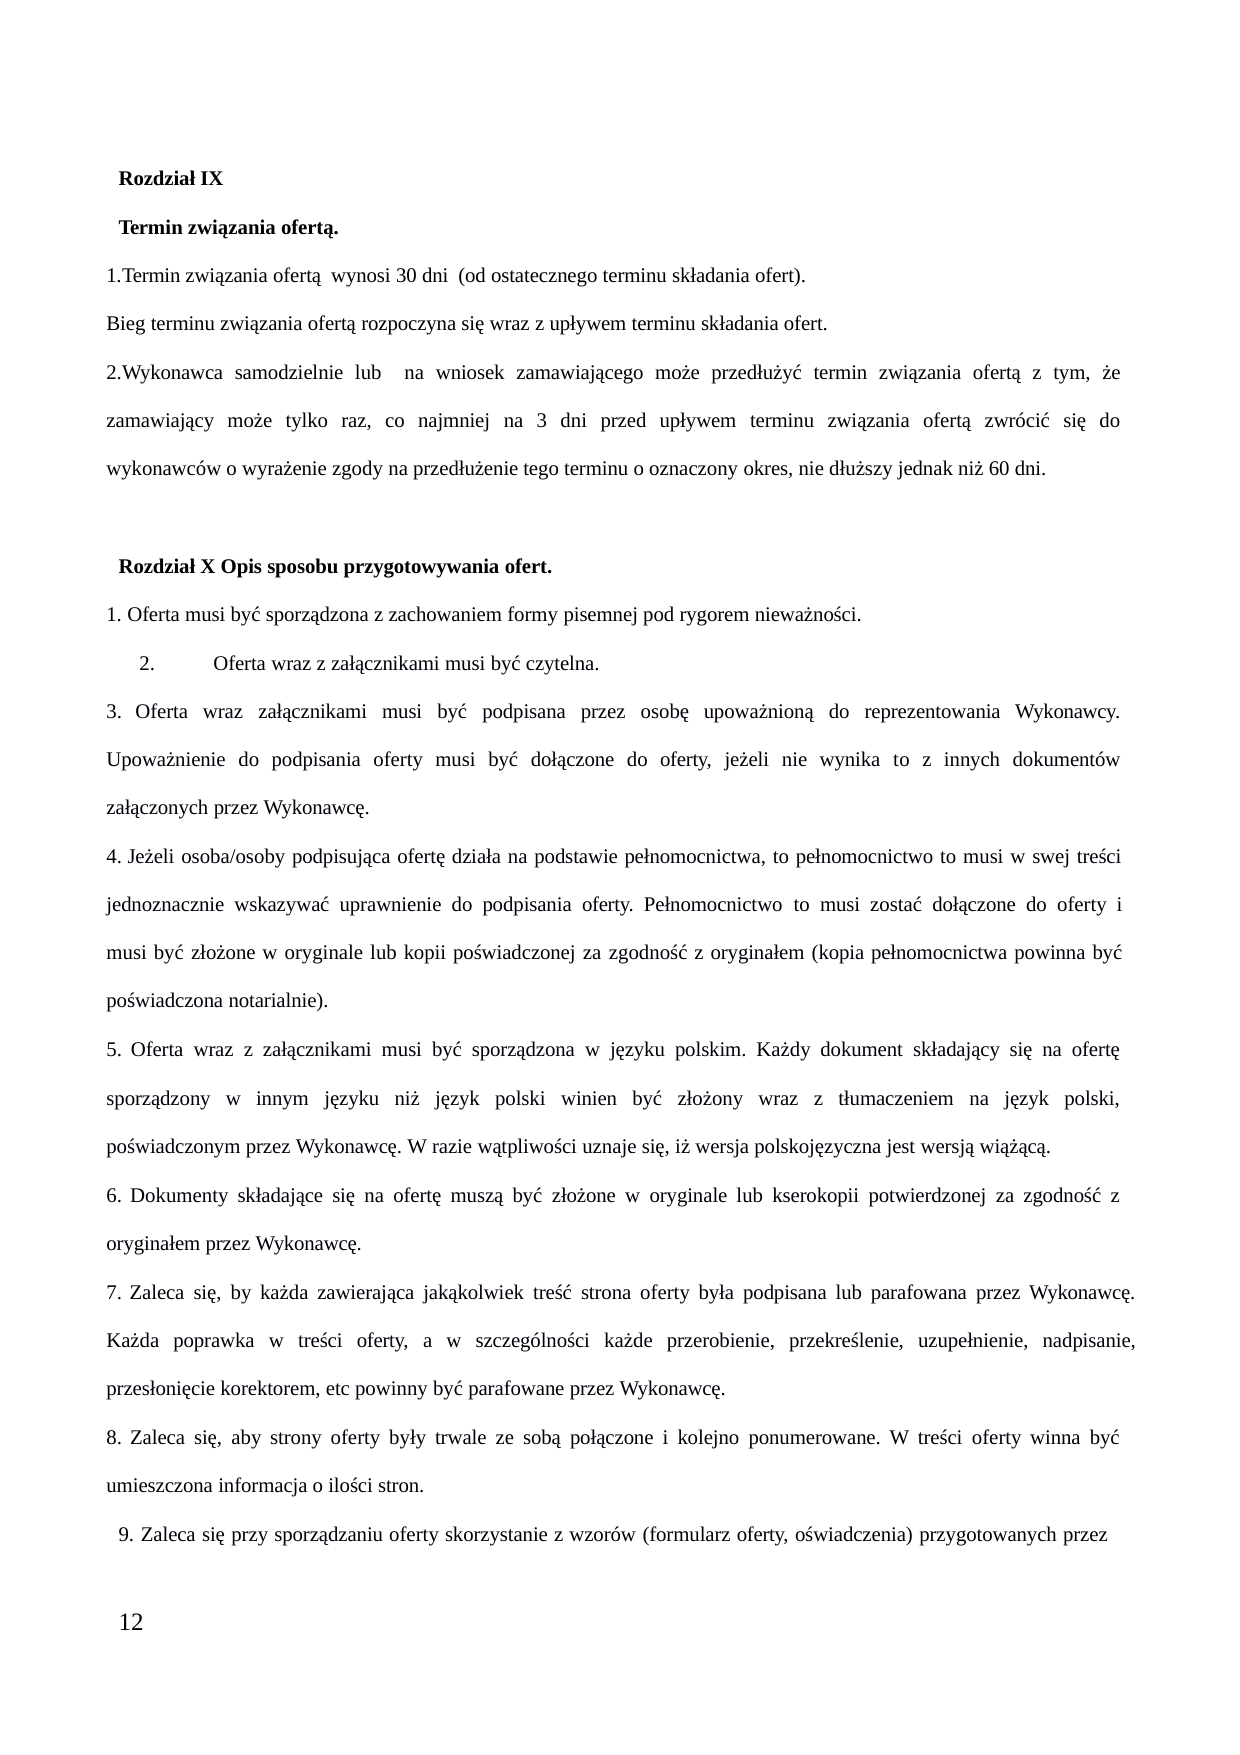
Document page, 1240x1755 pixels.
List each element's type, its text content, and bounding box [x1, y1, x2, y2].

list Zaleca się przy sporządzaniu oferty skorzystanie z wzorów (formularz oferty, oświadczenia) przygotowanych przez [118, 1522, 1148, 1546]
subtitle Rozdział IX [118, 166, 1148, 190]
list Dokumenty składające się na ofertę muszą być złożone w oryginale lub kserokopii potwierdzonej za zgodność z oryginałem przez Wykonawcę. [106, 1182, 1120, 1255]
list Jeżeli osoba/osoby podpisująca ofertę działa na podstawie pełnomocnictwa, to pełnomocnictwo to musi w swej treści jednoznacznie wskazywać uprawnienie do podpisania oferty. Pełnomocnictwo to musi zostać dołączone do oferty i musi być złożone w oryginale lub kopii poświadczonej za zgodność z oryginałem (kopia pełnomocnictwa powinna być poświadczona notarialnie). [106, 844, 1122, 1012]
subtitle Rozdział X Opis sposobu przygotowywania ofert. [118, 554, 1148, 578]
list Oferta musi być sporządzona z zachowaniem formy pisemnej pod rygorem nieważności. [106, 602, 1148, 626]
list Zaleca się, by każda zawierająca jakąkolwiek treść strona oferty była podpisana lub parafowana przez Wykonawcę. Każda poprawka w treści oferty, a w szczególności każde przerobienie, przekreślenie, uzupełnienie, nadpisanie, przesłonięcie korektorem, etc powinny być parafowane przez Wykonawcę. [106, 1279, 1136, 1400]
list Oferta wraz załącznikami musi być podpisana przez osobę upoważnioną do reprezentowania Wykonawcy. Upoważnienie do podpisania oferty musi być dołączone do oferty, jeżeli nie wynika to z innych dokumentów załączonych przez Wykonawcę. [106, 699, 1121, 819]
list Wykonawca samodzielnie lub na wniosek zamawiającego może przedłużyć termin związania ofertą z tym, że zamawiający może tylko raz, co najmniej na 3 dni przed upływem terminu związania ofertą zwrócić się do wykonawców o wyrażenie zgody na przedłużenie tego terminu o oznaczony okres, nie dłuższy jednak niż 60 dni. [106, 360, 1121, 480]
list Oferta wraz z załącznikami musi być czytelna. [139, 650, 1148, 674]
list Termin związania ofertą wynosi 30 dni (od ostatecznego terminu składania ofert). Bieg terminu związania ofertą rozpoczyna się wraz z upływem terminu składania ofert. [106, 263, 846, 335]
text Termin związania ofertą. [118, 215, 1148, 239]
list Oferta wraz z załącznikami musi być sporządzona w języku polskim. Każdy dokument składający się na ofertę sporządzony w innym języku niż język polski winien być złożony wraz z tłumaczeniem na język polski, poświadczonym przez Wykonawcę. W razie wątpliwości uznaje się, iż wersja polskojęzyczna jest wersją wiążącą. [106, 1037, 1121, 1158]
list Zaleca się, aby strony oferty były trwale ze sobą połączone i kolejno ponumerowane. W treści oferty winna być umieszczona informacja o ilości stron. [106, 1425, 1120, 1497]
